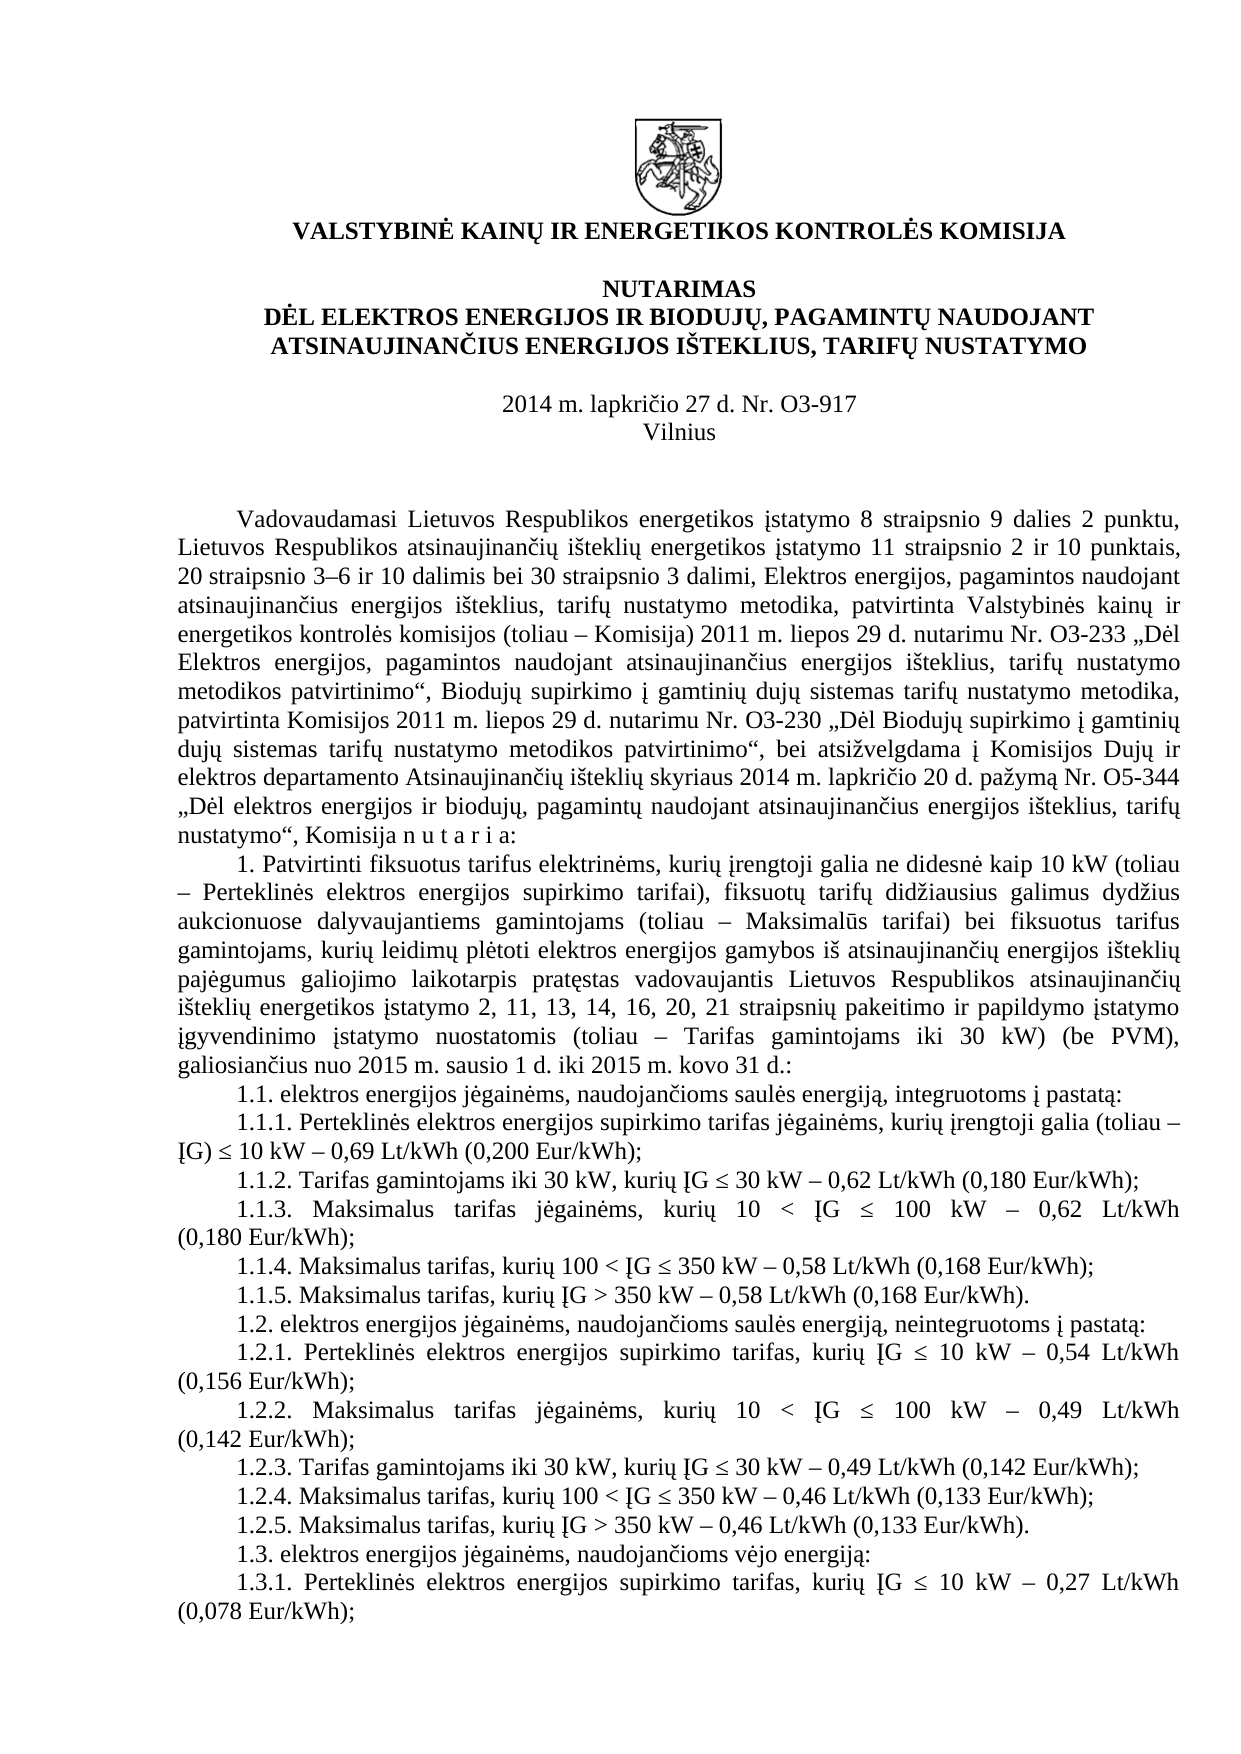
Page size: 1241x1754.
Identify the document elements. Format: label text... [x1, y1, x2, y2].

text 1.1.5. Maksimalus tarifas, kurių ĮG > 350 kW – 0,58 Lt/kWh (0,168 Eur/kWh). [177, 1280, 1181, 1309]
text Vilnius [177, 417, 1181, 446]
text 1.2.1. Perteklinės elektros energijos supirkimo tarifas, kurių ĮG ≤ 10 kW – 0,54 Lt/kWh (0,156 Eur/kWh); [177, 1337, 1181, 1395]
text 1.1.3. Maksimalus tarifas jėgainėms, kurių 10 < ĮG ≤ 100 kW – 0,62 Lt/kWh (0,180 Eur/kWh); [177, 1194, 1181, 1251]
text 1.1.4. Maksimalus tarifas, kurių 100 < ĮG ≤ 350 kW – 0,58 Lt/kWh (0,168 Eur/kWh); [177, 1251, 1181, 1280]
text 2014 m. lapkričio 27 d. Nr. O3-917 [177, 389, 1181, 417]
text 1.3.1. Perteklinės elektros energijos supirkimo tarifas, kurių ĮG ≤ 10 kW – 0,27 Lt/kWh (0,078 Eur/kWh); [177, 1567, 1181, 1625]
text 1.2.3. Tarifas gamintojams iki 30 kW, kurių ĮG ≤ 30 kW – 0,49 Lt/kWh (0,142 Eur/kWh); [177, 1452, 1181, 1481]
text 1.3. elektros energijos jėgainėms, naudojančioms vėjo energiją: [177, 1539, 1181, 1567]
text 1.1.2. Tarifas gamintojams iki 30 kW, kurių ĮG ≤ 30 kW – 0,62 Lt/kWh (0,180 Eur/kWh); [177, 1165, 1181, 1194]
text 1.2.5. Maksimalus tarifas, kurių ĮG > 350 kW – 0,46 Lt/kWh (0,133 Eur/kWh). [177, 1510, 1181, 1539]
text 1.2. elektros energijos jėgainėms, naudojančioms saulės energiją, neintegruotoms į pastatą: [177, 1309, 1181, 1337]
text dėl ELEKTROS ENERGIJOS ir biodujų, pagamintų naudojant atsinaujinančius energijos išteklius, tarifų nustatymo [177, 302, 1181, 360]
text 1.2.2. Maksimalus tarifas jėgainėms, kurių 10 < ĮG ≤ 100 kW – 0,49 Lt/kWh (0,142 Eur/kWh); [177, 1395, 1181, 1452]
text 1.2.4. Maksimalus tarifas, kurių 100 < ĮG ≤ 350 kW – 0,46 Lt/kWh (0,133 Eur/kWh); [177, 1481, 1181, 1510]
text 1.1.1. Perteklinės elektros energijos supirkimo tarifas jėgainėms, kurių įrengtoji galia (toliau – ĮG) ≤ 10 kW – 0,69 Lt/kWh (0,200 Eur/kWh); [177, 1107, 1181, 1165]
text vALSTYBINĖ KAINŲ IR ENERGETIKOS KONTROLĖS KOMISIJA [177, 216, 1181, 245]
text Vadovaudamasi Lietuvos Respublikos energetikos įstatymo 8 straipsnio 9 dalies 2 punktu, Lietuvos Respublikos atsinaujinančių išteklių energetikos įstatymo 11 straipsnio 2 ir 10 punktais, 20 straipsnio 3–6 ir 10 dalimis bei 30 straipsnio 3 dalimi, Elektros energijos, pagamintos naudojant atsinaujinančius energijos išteklius, tarifų nustatymo metodika, patvirtinta Valstybinės kainų ir energetikos kontrolės komisijos (toliau – Komisija) 2011 m. liepos 29 d. nutarimu Nr. O3-233 „Dėl Elektros energijos, pagamintos naudojant atsinaujinančius energijos išteklius, tarifų nustatymo metodikos patvirtinimo“, Biodujų supirkimo į gamtinių dujų sistemas tarifų nustatymo metodika, patvirtinta Komisijos 2011 m. liepos 29 d. nutarimu Nr. O3-230 „Dėl Biodujų supirkimo į gamtinių dujų sistemas tarifų nustatymo metodikos patvirtinimo“, bei atsižvelgdama į Komisijos Dujų ir elektros departamento Atsinaujinančių išteklių skyriaus 2014 m. lapkričio 20 d. pažymą Nr. O5-344 „Dėl elektros energijos ir biodujų, pagamintų naudojant atsinaujinančius energijos išteklius, tarifų nustatymo“, Komisija n u t a r i a: [177, 504, 1181, 849]
text 1.1. elektros energijos jėgainėms, naudojančioms saulės energiją, integruotoms į pastatą: [177, 1079, 1181, 1107]
text 1. Patvirtinti fiksuotus tarifus elektrinėms, kurių įrengtoji galia ne didesnė kaip 10 kW (toliau – Perteklinės elektros energijos supirkimo tarifai), fiksuotų tarifų didžiausius galimus dydžius aukcionuose dalyvaujantiems gamintojams (toliau – Maksimalūs tarifai) bei fiksuotus tarifus gamintojams, kurių leidimų plėtoti elektros energijos gamybos iš atsinaujinančių energijos išteklių pajėgumus galiojimo laikotarpis pratęstas vadovaujantis Lietuvos Respublikos atsinaujinančių išteklių energetikos įstatymo 2, 11, 13, 14, 16, 20, 21 straipsnių pakeitimo ir papildymo įstatymo įgyvendinimo įstatymo nuostatomis (toliau – Tarifas gamintojams iki 30 kW) (be PVM), galiosiančius nuo 2015 m. sausio 1 d. iki 2015 m. kovo 31 d.: [177, 849, 1181, 1079]
text NUTARIMAS [177, 274, 1181, 302]
